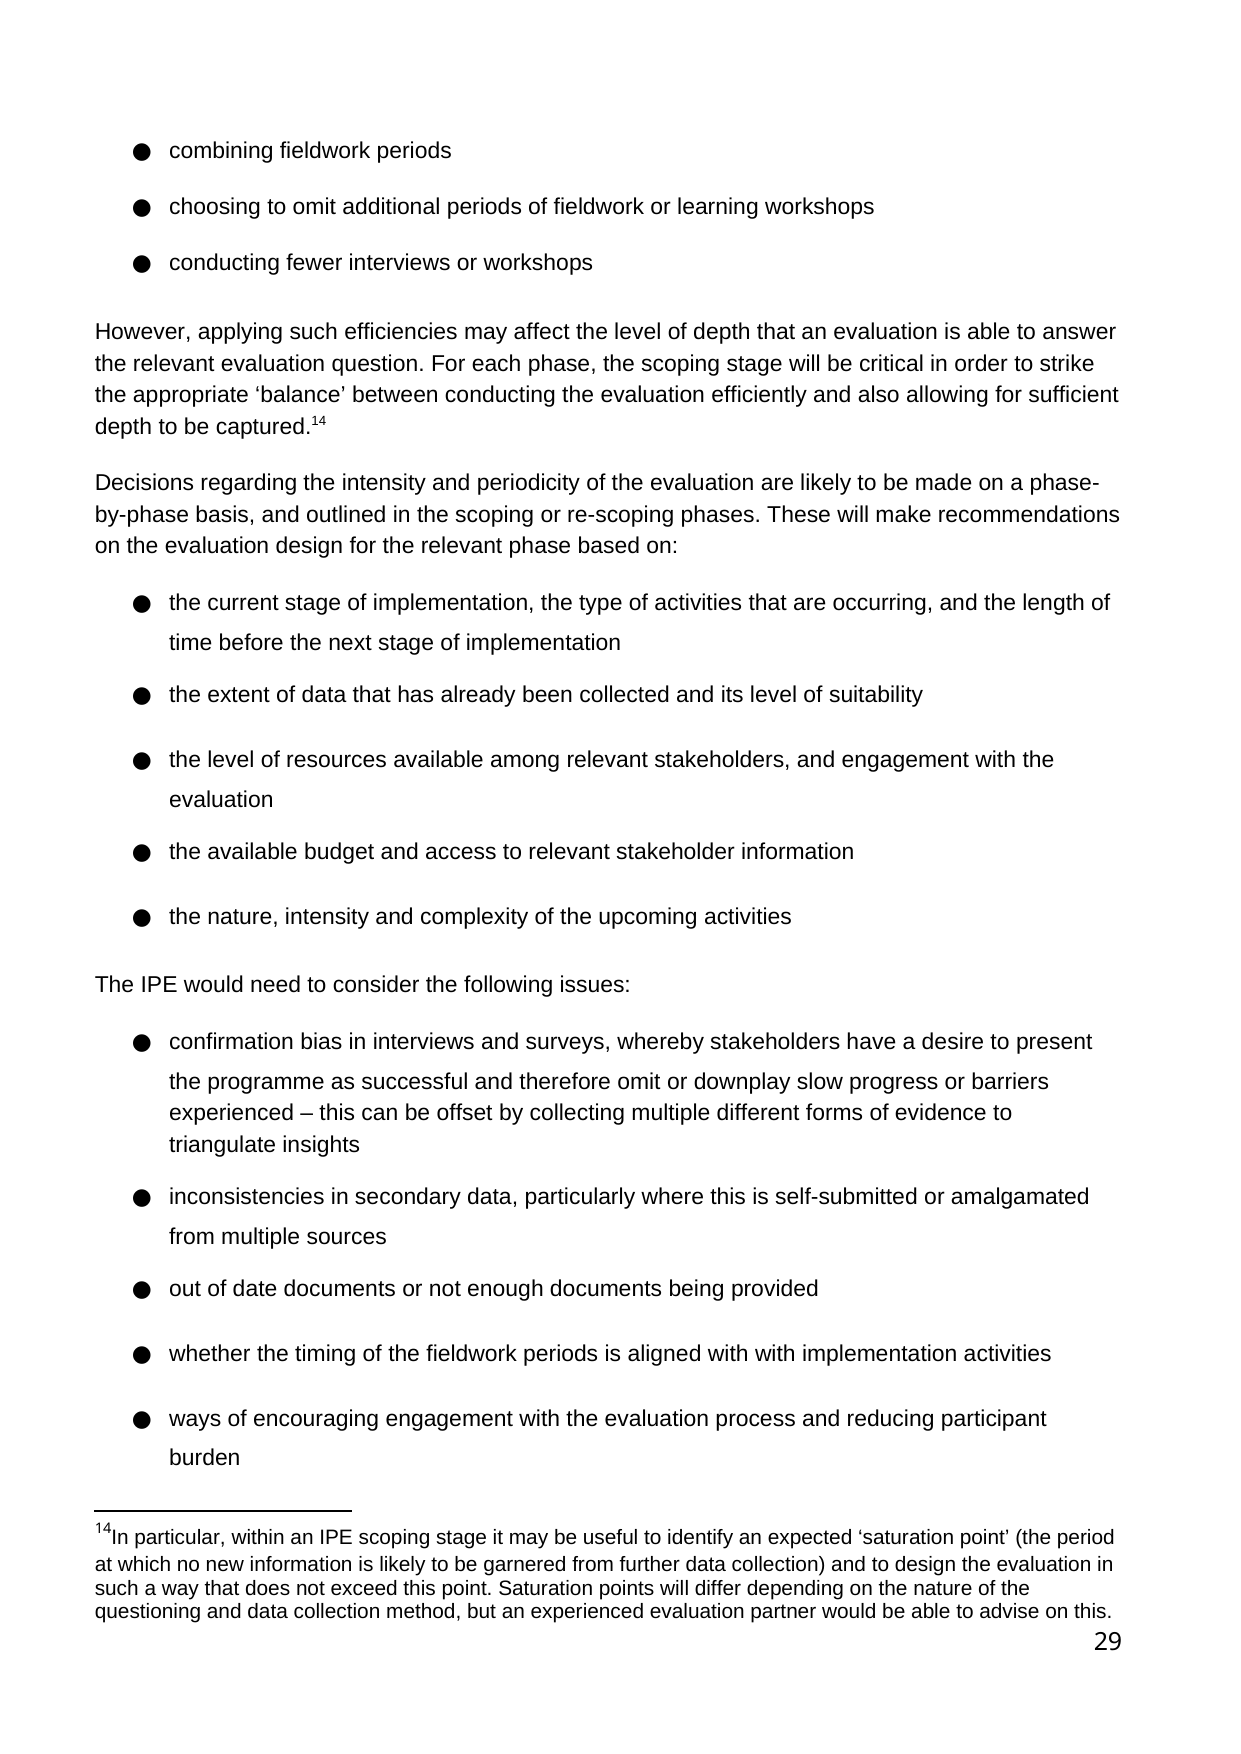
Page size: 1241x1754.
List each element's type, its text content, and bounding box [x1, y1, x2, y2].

list choosing to omit additional periods of fieldwork or learning workshops [132, 180, 1122, 227]
list the nature, intensity and complexity of the upcoming activities [132, 890, 1122, 937]
list combining fieldwork periods [132, 124, 1122, 171]
list the available budget and access to relevant stakeholder information [132, 825, 1122, 872]
list whether the timing of the fieldwork periods is aligned with with implementation activities [132, 1327, 1122, 1374]
list inconsistencies in secondary data, particularly where this is self-submitted or amalgamated from multiple sources [132, 1171, 1122, 1249]
text The IPE would need to consider the following issues: [94, 971, 1122, 998]
list the current stage of implementation, the type of activities that are occurring, and the length of time before the next stage of implementation [132, 577, 1122, 655]
text However, applying such efficiencies may affect the level of depth that an evaluation is able to answer the relevant evaluation question. For each phase, the scoping stage will be critical in order to strike the appropriate ‘balance’ between conducting the evaluation efficiently and also allowing for sufficient depth to be captured. [94, 318, 1122, 439]
text In particular, within an IPE scoping stage it may be useful to identify an expected ‘saturation point’ (the period at which no new information is likely to be garnered from further data collection) and to design the evaluation in such a way that does not exceed this point. Saturation points will differ depending on the nature of the questioning and data collection method, but an experienced evaluation partner would be able to advise on this. [94, 1517, 1122, 1623]
list the extent of data that has already been collected and its level of suitability [132, 669, 1122, 716]
list conducting fewer interviews or workshops [132, 237, 1122, 284]
list ways of encouraging engagement with the evaluation process and reducing participant burden [132, 1392, 1122, 1471]
list the level of resources available among relevant stakeholders, and engagement with the evaluation [132, 733, 1122, 812]
list confirmation bias in interviews and surveys, whereby stakeholders have a desire to present the programme as successful and therefore omit or downplay slow progress or barriers experienced – this can be offset by collecting multiple different forms of evidence to triangulate insights [132, 1016, 1122, 1157]
list out of date documents or not enough documents being provided [132, 1263, 1122, 1310]
text Decisions regarding the intensity and periodicity of the evaluation are likely to be made on a phase-by-phase basis, and outlined in the scoping or re-scoping phases. These will make recommendations on the evaluation design for the relevant phase based on: [94, 469, 1122, 559]
